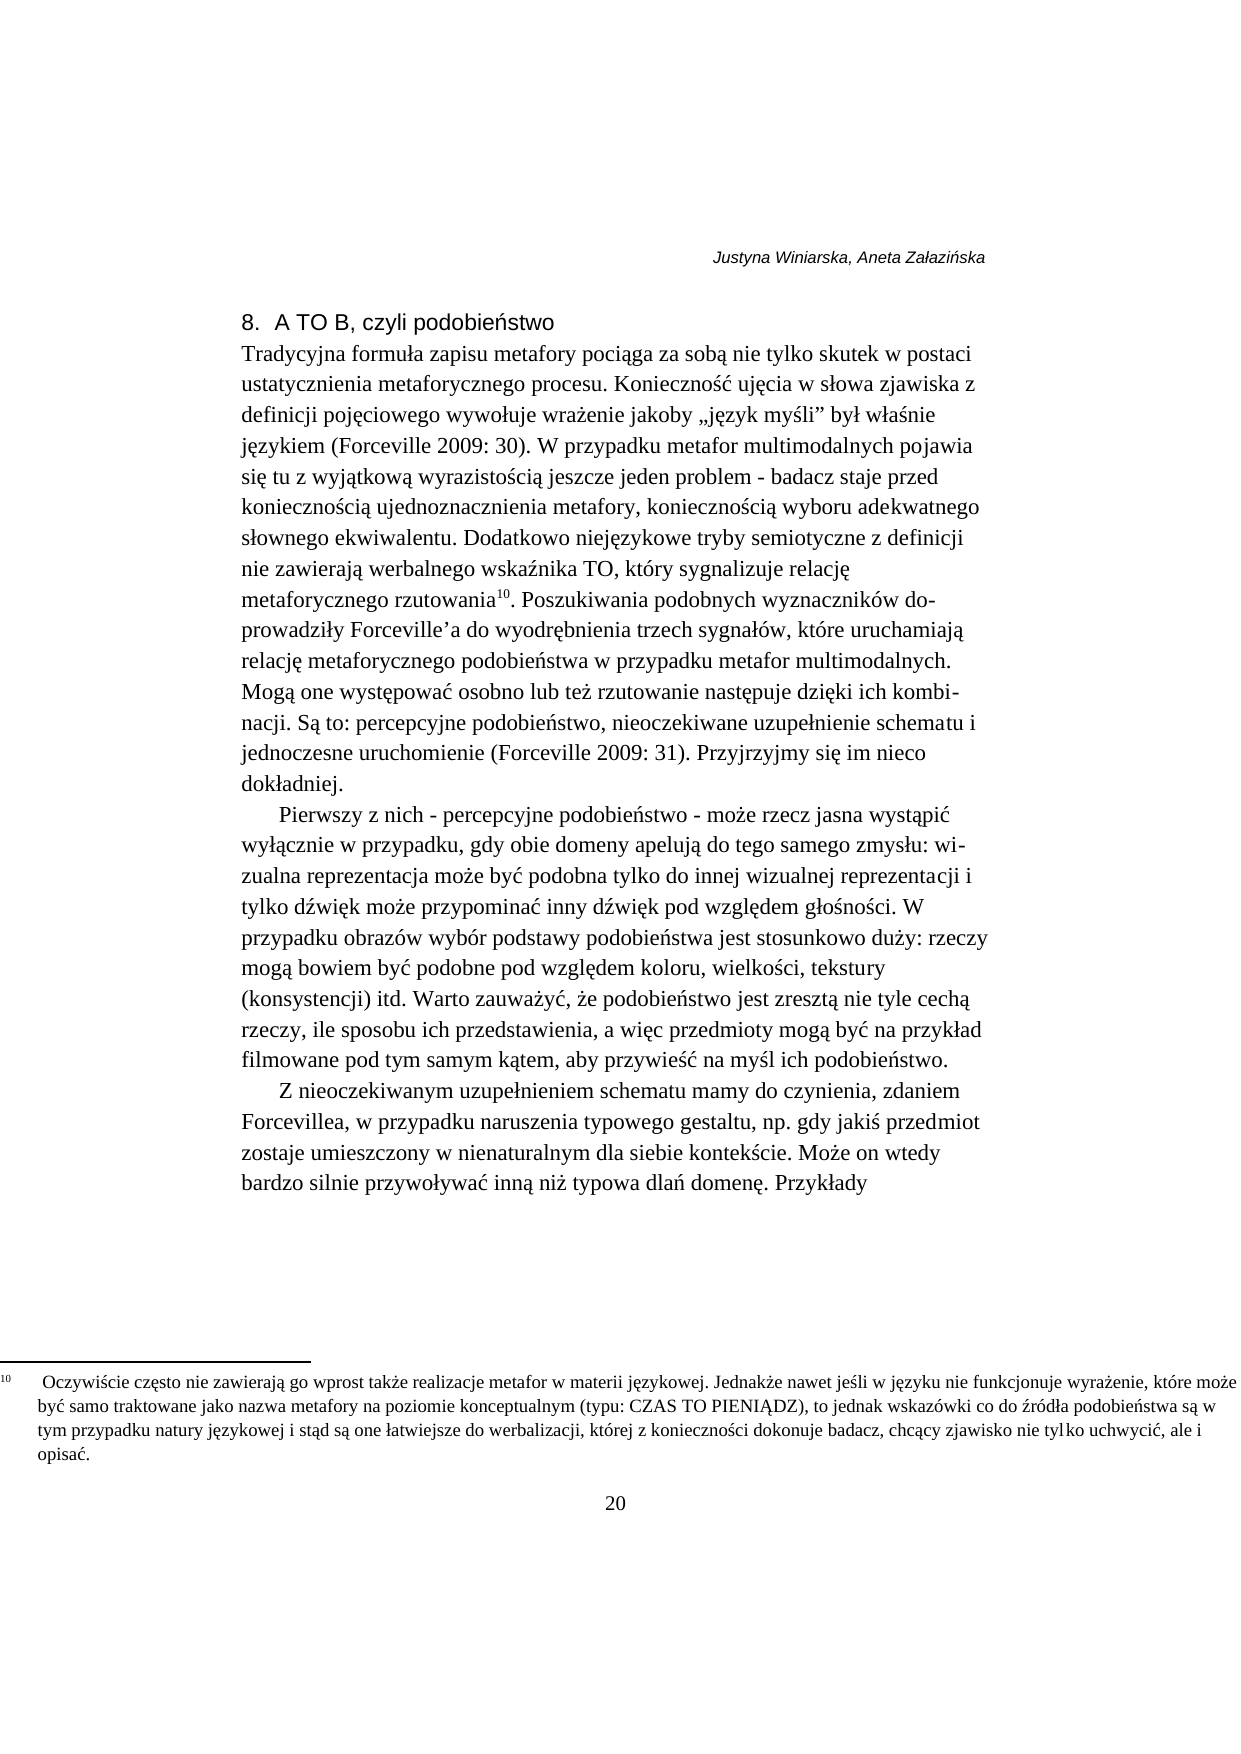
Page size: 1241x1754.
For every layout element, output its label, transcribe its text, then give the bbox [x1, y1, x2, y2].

text Z nieoczekiwanym uzupełnieniem schematu mamy do czynienia, zdaniem Forcevillea, w przypadku naruszenia typowego gestaltu, np. gdy jakiś przed­miot zostaje umieszczony w nienaturalnym dla siebie kontekście. Może on wtedy bardzo silnie przywoływać inną niż typowa dlań domenę. Przykłady [241, 1073, 992, 1196]
text Pierwszy z nich - percepcyjne podobieństwo - może rzecz jasna wystąpić wyłącznie w przypadku, gdy obie domeny apelują do tego samego zmysłu: wi­zualna reprezentacja może być podobna tylko do innej wizualnej reprezenta­cji i tylko dźwięk może przypominać inny dźwięk pod względem głośności. W przypadku obrazów wybór podstawy podobieństwa jest stosunkowo duży: rzeczy mogą bowiem być podobne pod względem koloru, wielkości, tekstu­ry (konsystencji) itd. Warto zauważyć, że podobieństwo jest zresztą nie tyle cechą rzeczy, ile sposobu ich przedstawienia, a więc przedmioty mogą być na przykład filmowane pod tym samym kątem, aby przywieść na myśl ich podobieństwo. [241, 796, 992, 1073]
list A TO B, czyli podobieństwo [241, 305, 992, 335]
text Tradycyjna formuła zapisu metafory pociąga za sobą nie tylko skutek w postaci ustatycznienia metaforycznego procesu. Konieczność ujęcia w słowa zjawiska z definicji pojęciowego wywołuje wrażenie jakoby „język myśli” był właśnie językiem (Forceville 2009: 30). W przypadku metafor multimodalnych po­jawia się tu z wyjątkową wyrazistością jeszcze jeden problem - badacz staje przed koniecznością ujednoznacznienia metafory, koniecznością wyboru ade­kwatnego słownego ekwiwalentu. Dodatkowo niejęzykowe tryby semiotyczne z definicji nie zawierają werbalnego wskaźnika TO, który sygnalizuje relację metaforycznego rzutowania. Poszukiwania podobnych wyznaczników do­prowadziły Forceville’a do wyodrębnienia trzech sygnałów, które uruchamiają relację metaforycznego podobieństwa w przypadku metafor multimodalnych. Mogą one występować osobno lub też rzutowanie następuje dzięki ich kombi­nacji. Są to: percepcyjne podobieństwo, nieoczekiwane uzupełnienie schema­tu i jednoczesne uruchomienie (Forceville 2009: 31). Przyjrzyjmy się im nieco dokładniej. [241, 335, 992, 796]
text Oczywiście często nie zawierają go wprost także realizacje metafor w materii językowej. Jednakże nawet jeśli w języku nie funkcjonuje wyrażenie, które może być samo traktowane jako nazwa metafory na poziomie konceptualnym (typu: CZAS TO PIENIĄDZ), to jednak wskazówki co do źródła podobieństwa są w tym przypadku natury językowej i stąd są one łatwiejsze do werbalizacji, której z konieczności dokonuje badacz, chcący zjawisko nie tyl­ko uchwycić, ale i opisać. [0, 1368, 1241, 1465]
